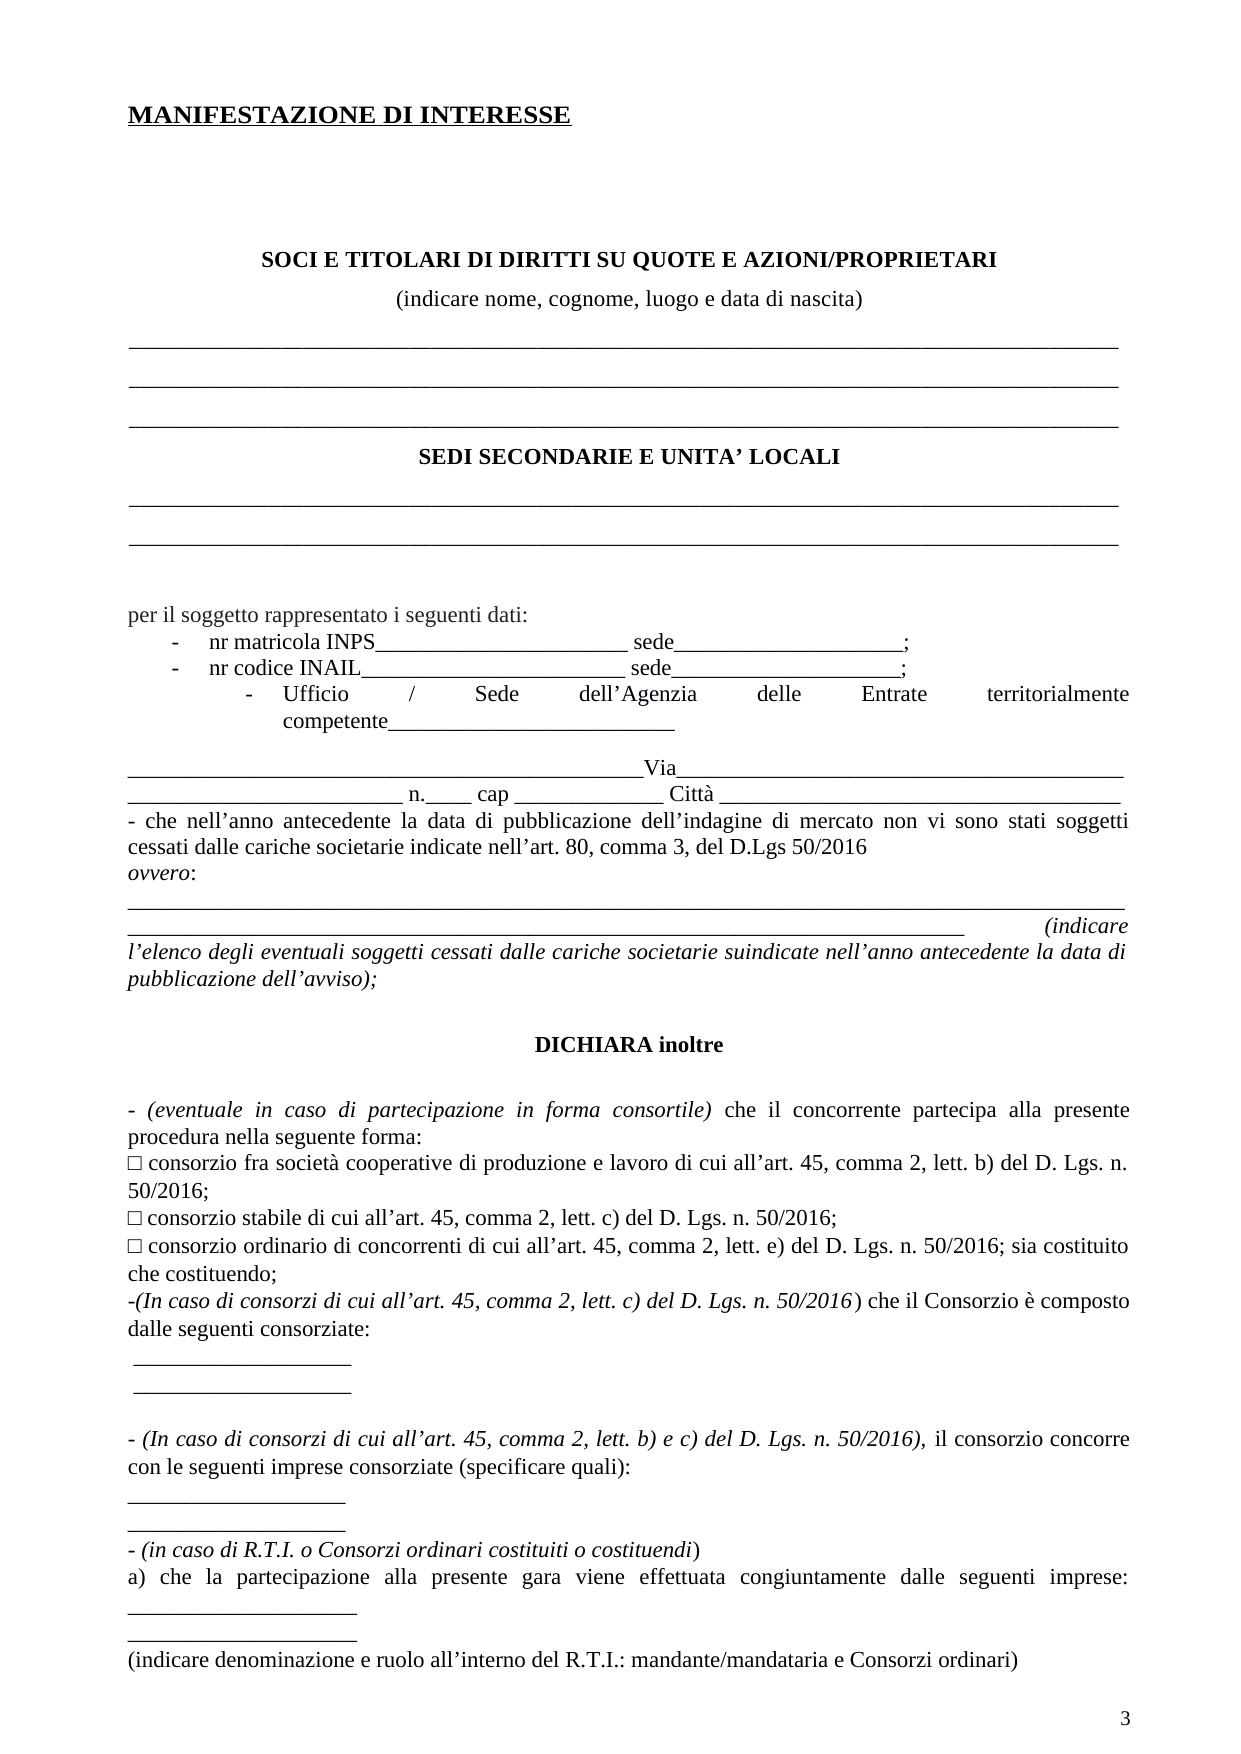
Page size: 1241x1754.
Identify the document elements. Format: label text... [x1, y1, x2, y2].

text _____________________________________________Via_______________________________________________________________ n.____ cap _____________ Città ___________________________________ [128, 754, 1130, 807]
text ____________________ [128, 1618, 1130, 1645]
list nr matricola INPS______________________ sede____________________; [171, 628, 1130, 654]
text (indicare denominazione e ruolo all’interno del R.T.I.: mandante/mandataria e Consorzi ordinari) [128, 1646, 1130, 1672]
text __________________________________________________________________________________________________________________________________________________________________________ [129, 483, 1130, 549]
text ___________________ [128, 1480, 1130, 1507]
text a) che la partecipazione alla presente gara viene effettuata congiuntamente dalle seguenti imprese: ____________________ [128, 1563, 1130, 1617]
text -(In caso di consorzi di cui all’art. 45, comma 2, lett. c) del D. Lgs. n. 50/2016) che il Consorzio è composto dalle seguenti consorziate: [128, 1287, 1130, 1341]
text - (in caso di R.T.I. o Consorzi ordinari costituiti o costituendi) [128, 1536, 1130, 1562]
text - che nell’anno antecedente la data di pubblicazione dell’indagine di mercato non vi sono stati soggetti cessati dalle cariche societarie indicate nell’art. 80, comma 3, del D.Lgs 50/2016 [128, 807, 1130, 859]
list Ufficio / Sede dell’Agenzia delle Entrate territorialmente competente_________________________ [245, 680, 1130, 733]
text ___________________ [128, 1370, 1130, 1396]
text ___________________ [128, 1342, 1130, 1369]
text per il soggetto rappresentato i seguenti dati: [128, 601, 1130, 628]
text - (In caso di consorzi di cui all’art. 45, comma 2, lett. b) e c) del D. Lgs. n. 50/2016), il consorzio concorre con le seguenti imprese consorziate (specificare quali): [128, 1425, 1130, 1479]
text ___________________ [128, 1508, 1130, 1534]
text DICHIARA inoltre [128, 1031, 1130, 1057]
text - (eventuale in caso di partecipazione in forma consortile) che il concorrente partecipa alla presente procedura nella seguente forma: [128, 1096, 1130, 1149]
text ovvero: ________________________________________________________________________________________________________________________________________________________________ (indicare l’elenco degli eventuali soggetti cessati dalle cariche societarie suindicate nell’anno antecedente la data di pubblicazione dell’avviso); [128, 859, 1130, 991]
text □ consorzio fra società cooperative di produzione e lavoro di cui all’art. 45, comma 2, lett. b) del D. Lgs. n. 50/2016; [128, 1149, 1130, 1203]
text □ consorzio stabile di cui all’art. 45, comma 2, lett. c) del D. Lgs. n. 50/2016; [128, 1204, 1130, 1231]
text _______________________________________________________________________________________________________________________________________________________________________________________________________________________________________________________________ [129, 325, 1130, 430]
text □ consorzio ordinario di concorrenti di cui all’art. 45, comma 2, lett. e) del D. Lgs. n. 50/2016; sia costituito che costituendo; [128, 1232, 1130, 1286]
text SOCI E TITOLARI DI DIRITTI SU QUOTE E AZIONI/PROPRIETARI [129, 246, 1130, 272]
text (indicare nome, cognome, luogo e data di nascita) [129, 286, 1130, 312]
list nr codice INAIL_______________________ sede____________________; [171, 654, 1130, 680]
text SEDI SECONDARIE E UNITA’ LOCALI [129, 443, 1130, 470]
